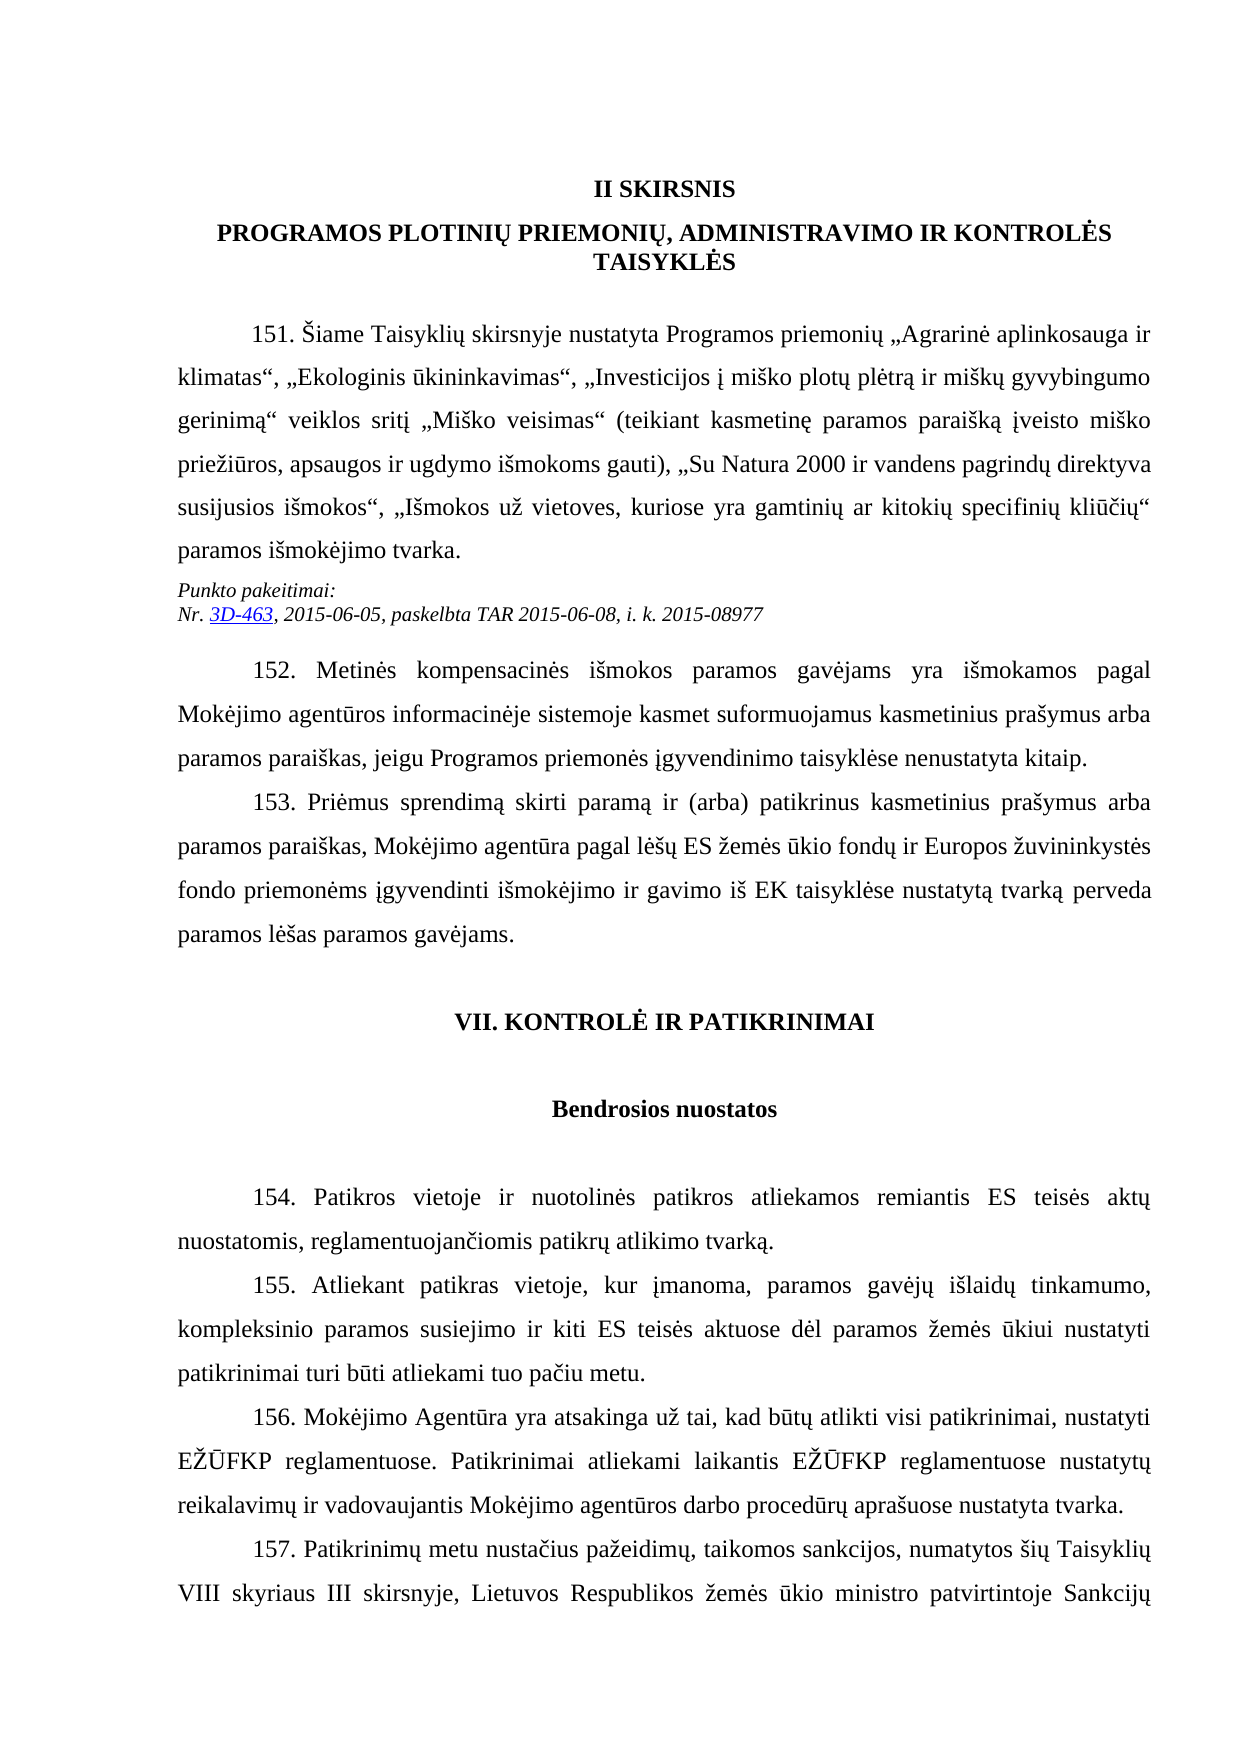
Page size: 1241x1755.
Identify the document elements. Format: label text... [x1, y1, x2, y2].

text 154. Patikros vietoje ir nuotolinės patikros atliekamos remiantis ES teisės aktų nuostatomis, reglamentuojančiomis patikrų atlikimo tvarką. [177, 1182, 1152, 1255]
text 157. Patikrinimų metu nustačius pažeidimų, taikomos sankcijos, numatytos šių Taisyklių VIII skyriaus III skirsnyje, Lietuvos Respublikos žemės ūkio ministro patvirtintoje Sankcijų [177, 1534, 1152, 1607]
text 153. Priėmus sprendimą skirti paramą ir (arba) patikrinus kasmetinius prašymus arba paramos paraiškas, Mokėjimo agentūra pagal lėšų ES žemės ūkio fondų ir Europos žuvininkystės fondo priemonėms įgyvendinti išmokėjimo ir gavimo iš EK taisyklėse nustatytą tvarką perveda paramos lėšas paramos gavėjams. [177, 787, 1152, 947]
text 152. Metinės kompensacinės išmokos paramos gavėjams yra išmokamos pagal Mokėjimo agentūros informacinėje sistemoje kasmet suformuojamus kasmetinius prašymus arba paramos paraiškas, jeigu Programos priemonės įgyvendinimo taisyklėse nenustatyta kitaip. [177, 655, 1152, 772]
text 151. Šiame Taisyklių skirsnyje nustatyta Programos priemonių „Agrarinė aplinkosauga ir klimatas“, „Ekologinis ūkininkavimas“, „Investicijos į miško plotų plėtrą ir miškų gyvybingumo gerinimą“ veiklos sritį „Miško veisimas“ (teikiant kasmetinę paramos paraišką įveisto miško priežiūros, apsaugos ir ugdymo išmokoms gauti), „Su Natura 2000 ir vandens pagrindų direktyva susijusios išmokos“, „Išmokos už vietoves, kuriose yra gamtinių ar kitokių specifinių kliūčių“ paramos išmokėjimo tvarka. [177, 319, 1152, 564]
text Nr. 3D-463, 2015-06-05, paskelbta TAR 2015-06-08, i. k. 2015-08977 [177, 602, 1152, 626]
text VII. KONTROLĖ IR PATIKRINIMAI [177, 1007, 1152, 1035]
text Bendrosios nuostatos [177, 1094, 1152, 1123]
text II SKIRSNIS [177, 174, 1152, 203]
text 155. Atliekant patikras vietoje, kur įmanoma, paramos gavėjų išlaidų tinkamumo, kompleksinio paramos susiejimo ir kiti ES teisės aktuose dėl paramos žemės ūkiui nustatyti patikrinimai turi būti atliekami tuo pačiu metu. [177, 1270, 1152, 1387]
text PROGRAMOS PLOTINIŲ PRIEMONIŲ, ADMINISTRAVIMO IR KONTROLĖS TAISYKLĖS [177, 218, 1152, 275]
text 156. Mokėjimo Agentūra yra atsakinga už tai, kad būtų atlikti visi patikrinimai, nustatyti EŽŪFKP reglamentuose. Patikrinimai atliekami laikantis EŽŪFKP reglamentuose nustatytų reikalavimų ir vadovaujantis Mokėjimo agentūros darbo procedūrų aprašuose nustatyta tvarka. [177, 1402, 1152, 1519]
text Punkto pakeitimai: [177, 578, 1152, 602]
